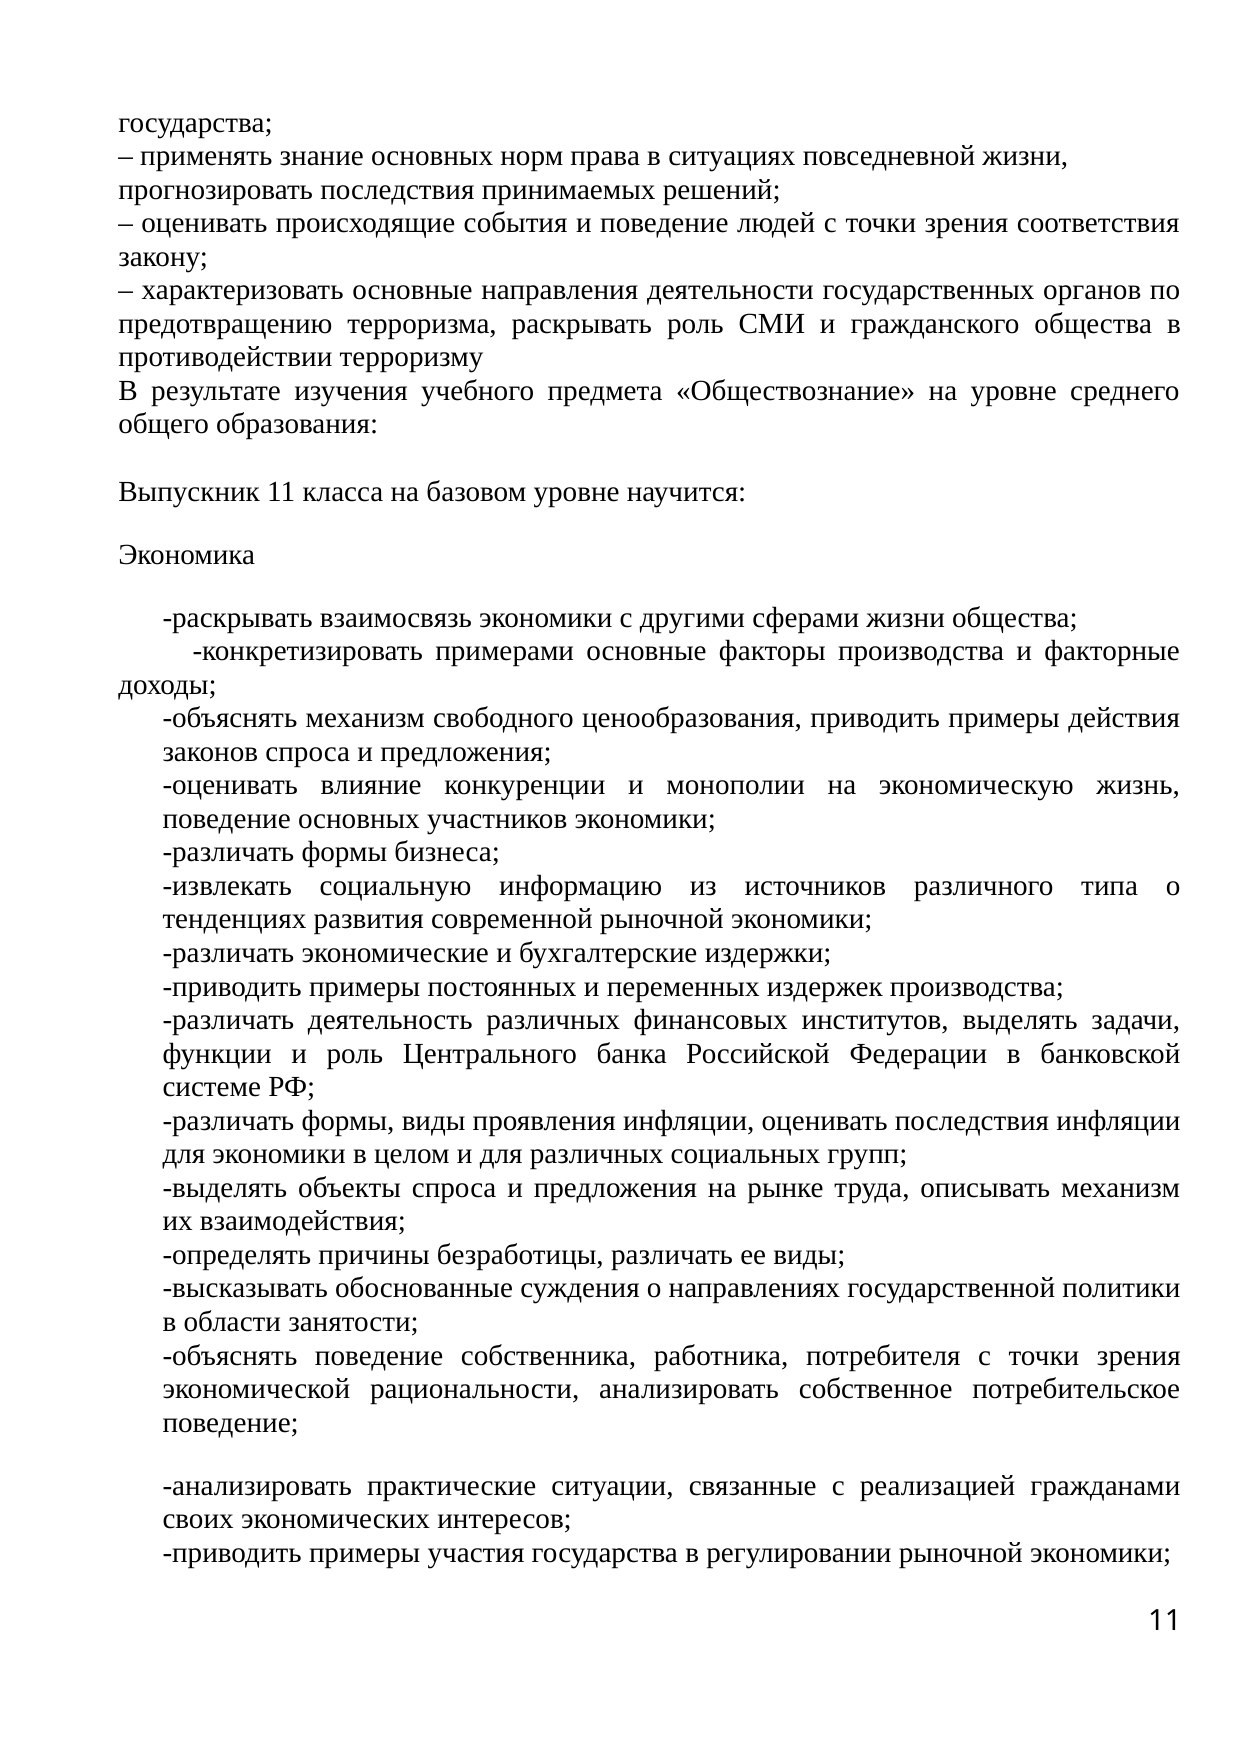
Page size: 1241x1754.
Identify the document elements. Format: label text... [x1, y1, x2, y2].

text -высказывать обоснованные суждения о направлениях государственной политики в области занятости; [162, 1271, 1181, 1338]
text -объяснять механизм свободного ценообразования, приводить примеры действия законов спроса и предложения; [162, 700, 1181, 767]
text -различать деятельность различных финансовых институтов, выделять задачи, функции и роль Центрального банка Российской Федерации в банковской системе РФ; [162, 1002, 1181, 1103]
text -определять причины безработицы, различать ее виды; [162, 1237, 1181, 1271]
text В результате изучения учебного предмета «Обществознание» на уровне среднего общего образования: [118, 373, 1181, 440]
text -приводить примеры участия государства в регулировании рыночной экономики; [162, 1535, 1181, 1568]
text – применять знание основных норм права в ситуациях повседневной жизни, [118, 138, 1181, 172]
text -приводить примеры постоянных и переменных издержек производства; [162, 969, 1181, 1002]
text – оценивать происходящие события и поведение людей с точки зрения соответствия закону; [118, 205, 1181, 272]
text Выпускник 11 класса на базовом уровне научится: [118, 474, 1181, 507]
text -выделять объекты спроса и предложения на рынке труда, описывать механизм их взаимодействия; [162, 1170, 1181, 1237]
text прогнозировать последствия принимаемых решений; [118, 172, 1181, 205]
text -различать формы бизнеса; [162, 834, 1181, 868]
text -анализировать практические ситуации, связанные с реализацией гражданами своих экономических интересов; [162, 1468, 1181, 1535]
text -конкретизировать примерами основные факторы производства и факторные доходы; [118, 633, 1181, 700]
text -объяснять поведение собственника, работника, потребителя с точки зрения экономической рациональности, анализировать собственное потребительское поведение; [162, 1338, 1181, 1438]
text -оценивать влияние конкуренции и монополии на экономическую жизнь, поведение основных участников экономики; [162, 767, 1181, 834]
text -раскрывать взаимосвязь экономики с другими сферами жизни общества; [162, 600, 1181, 633]
text -различать экономические и бухгалтерские издержки; [162, 935, 1181, 969]
text государства; [118, 105, 1181, 138]
text Экономика [118, 537, 1181, 570]
text -различать формы, виды проявления инфляции, оценивать последствия инфляции для экономики в целом и для различных социальных групп; [162, 1103, 1181, 1170]
text -извлекать социальную информацию из источников различного типа о тенденциях развития современной рыночной экономики; [162, 868, 1181, 935]
text – характеризовать основные направления деятельности государственных органов по предотвращению терроризма, раскрывать роль СМИ и гражданского общества в противодействии терроризму [118, 272, 1181, 373]
